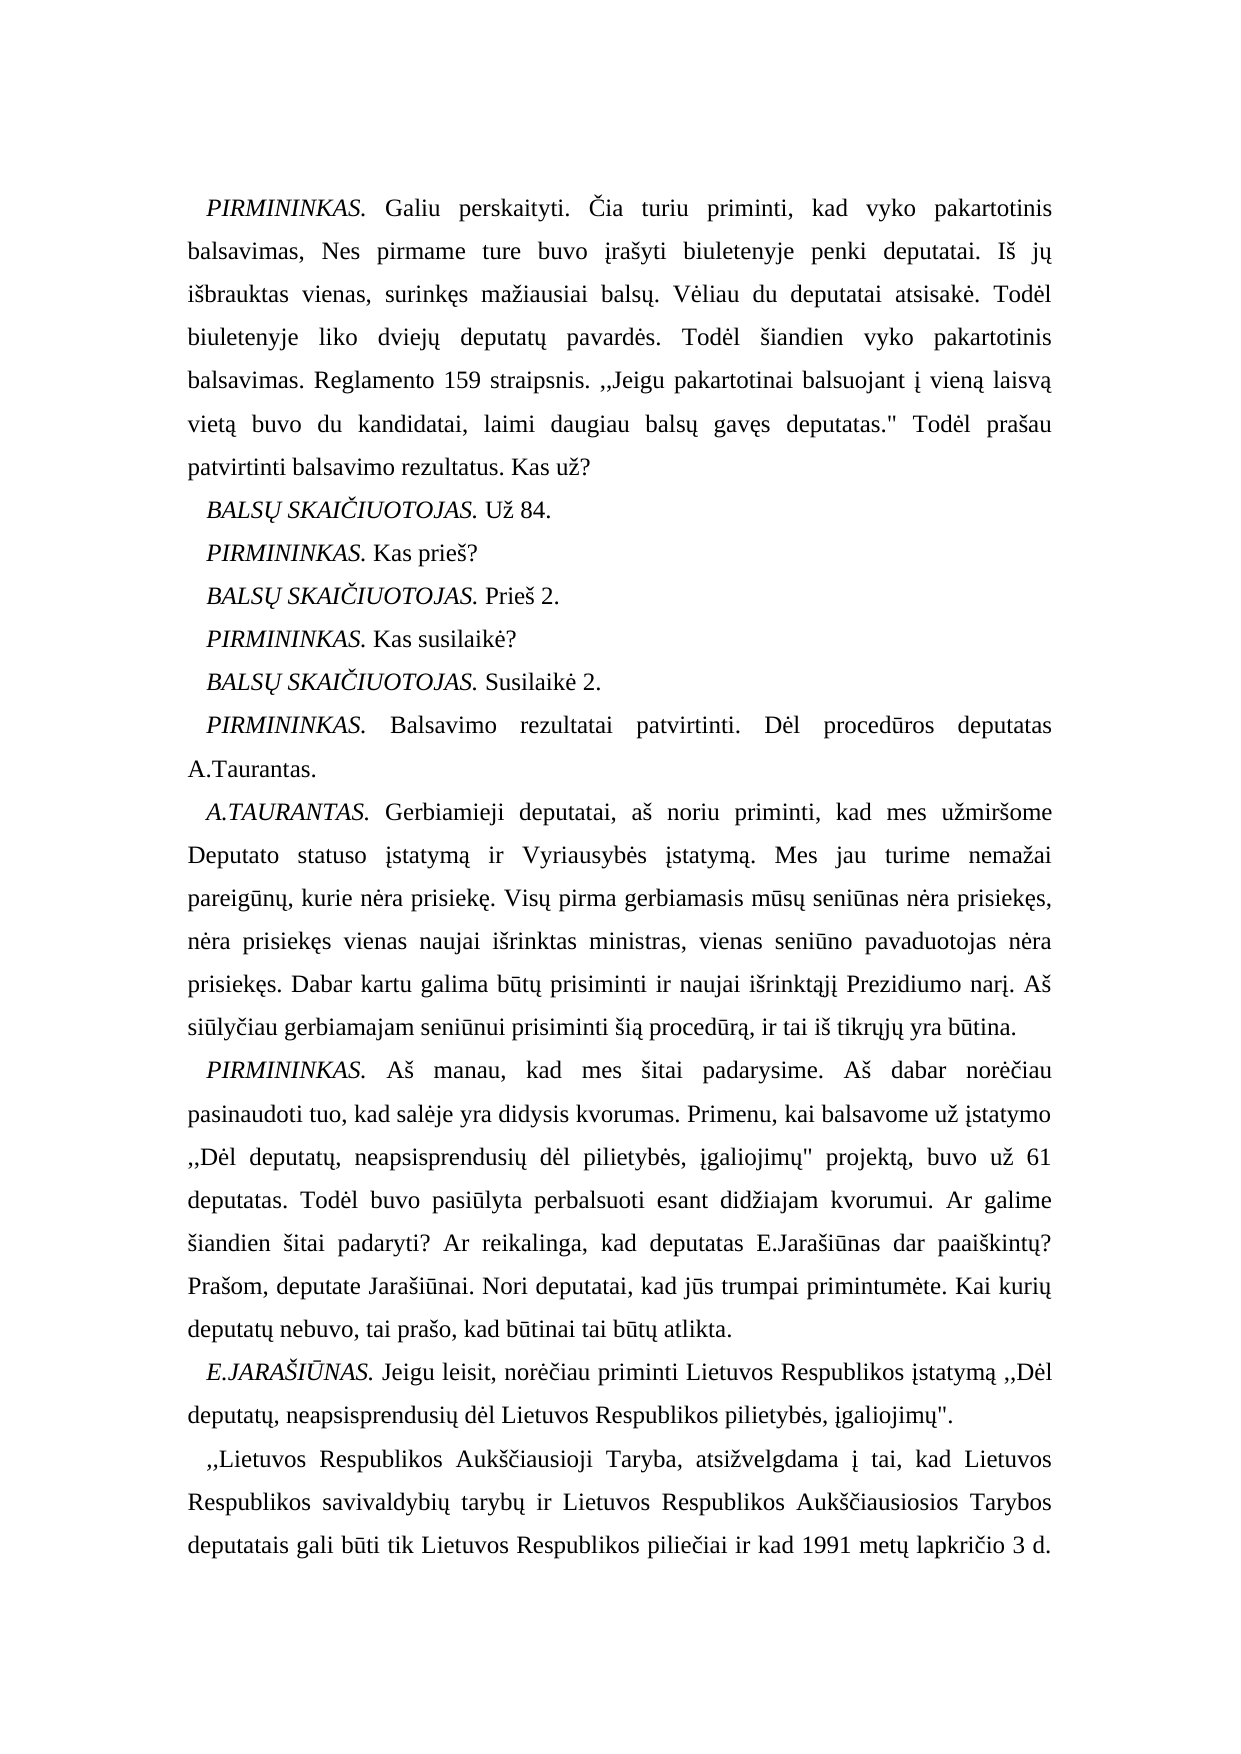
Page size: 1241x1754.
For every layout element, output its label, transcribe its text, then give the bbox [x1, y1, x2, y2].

text PIRMININKAS. Galiu perskaityti. Čia turiu priminti, kad vyko pakartotinis balsavimas, Nes pirmame ture buvo įrašyti biuletenyje penki deputatai. Iš jų išbrauktas vienas, surinkęs mažiausiai balsų. Vėliau du deputatai atsisakė. Todėl biuletenyje liko dviejų deputatų pavardės. Todėl šiandien vyko pakartotinis balsavimas. Reglamento 159 straipsnis. ,,Jeigu pakartotinai balsuojant į vieną laisvą vietą buvo du kandidatai, laimi daugiau balsų gavęs deputatas." Todėl prašau patvirtinti balsavimo rezultatus. Kas už? [187, 193, 1053, 481]
text ,,Lietuvos Respublikos Aukščiausioji Taryba, atsižvelgdama į tai, kad Lietuvos Respublikos savivaldybių tarybų ir Lietuvos Respublikos Aukščiausiosios Tarybos deputatais gali būti tik Lietuvos Respublikos piliečiai ir kad 1991 metų lapkričio 3 d. [187, 1444, 1053, 1559]
text PIRMININKAS. Balsavimo rezultatai patvirtinti. Dėl procedūros deputatas A.Taurantas. [187, 711, 1053, 782]
text A.TAURANTAS. Gerbiamieji deputatai, aš noriu priminti, kad mes užmiršome Deputato statuso įstatymą ir Vyriausybės įstatymą. Mes jau turime nemažai pareigūnų, kurie nėra prisiekę. Visų pirma gerbiamasis mūsų seniūnas nėra prisiekęs, nėra prisiekęs vienas naujai išrinktas ministras, vienas seniūno pavaduotojas nėra prisiekęs. Dabar kartu galima būtų prisiminti ir naujai išrinktąjį Prezidiumo narį. Aš siūlyčiau gerbiamajam seniūnui prisiminti šią procedūrą, ir tai iš tikrųjų yra būtina. [187, 797, 1053, 1041]
text E.JARAŠIŪNAS. Jeigu leisit, norėčiau priminti Lietuvos Respublikos įstatymą ,,Dėl deputatų, neapsisprendusių dėl Lietuvos Respublikos pilietybės, įgaliojimų". [187, 1357, 1053, 1429]
text BALSŲ SKAIČIUOTOJAS. Susilaikė 2. [187, 667, 1053, 696]
text PIRMININKAS. Kas susilaikė? [187, 624, 1053, 653]
text PIRMININKAS. Kas prieš? [187, 538, 1053, 567]
text BALSŲ SKAIČIUOTOJAS. Prieš 2. [187, 581, 1053, 610]
text PIRMININKAS. Aš manau, kad mes šitai padarysime. Aš dabar norėčiau pasinaudoti tuo, kad salėje yra didysis kvorumas. Primenu, kai balsavome už įstatymo ,,Dėl deputatų, neapsisprendusių dėl pilietybės, įgaliojimų" projektą, buvo už 61 deputatas. Todėl buvo pasiūlyta perbalsuoti esant didžiajam kvorumui. Ar galime šiandien šitai padaryti? Ar reikalinga, kad deputatas E.Jarašiūnas dar paaiškintų? Prašom, deputate Jarašiūnai. Nori deputatai, kad jūs trumpai primintumėte. Kai kurių deputatų nebuvo, tai prašo, kad būtinai tai būtų atlikta. [187, 1056, 1053, 1343]
text BALSŲ SKAIČIUOTOJAS. Už 84. [187, 495, 1053, 524]
